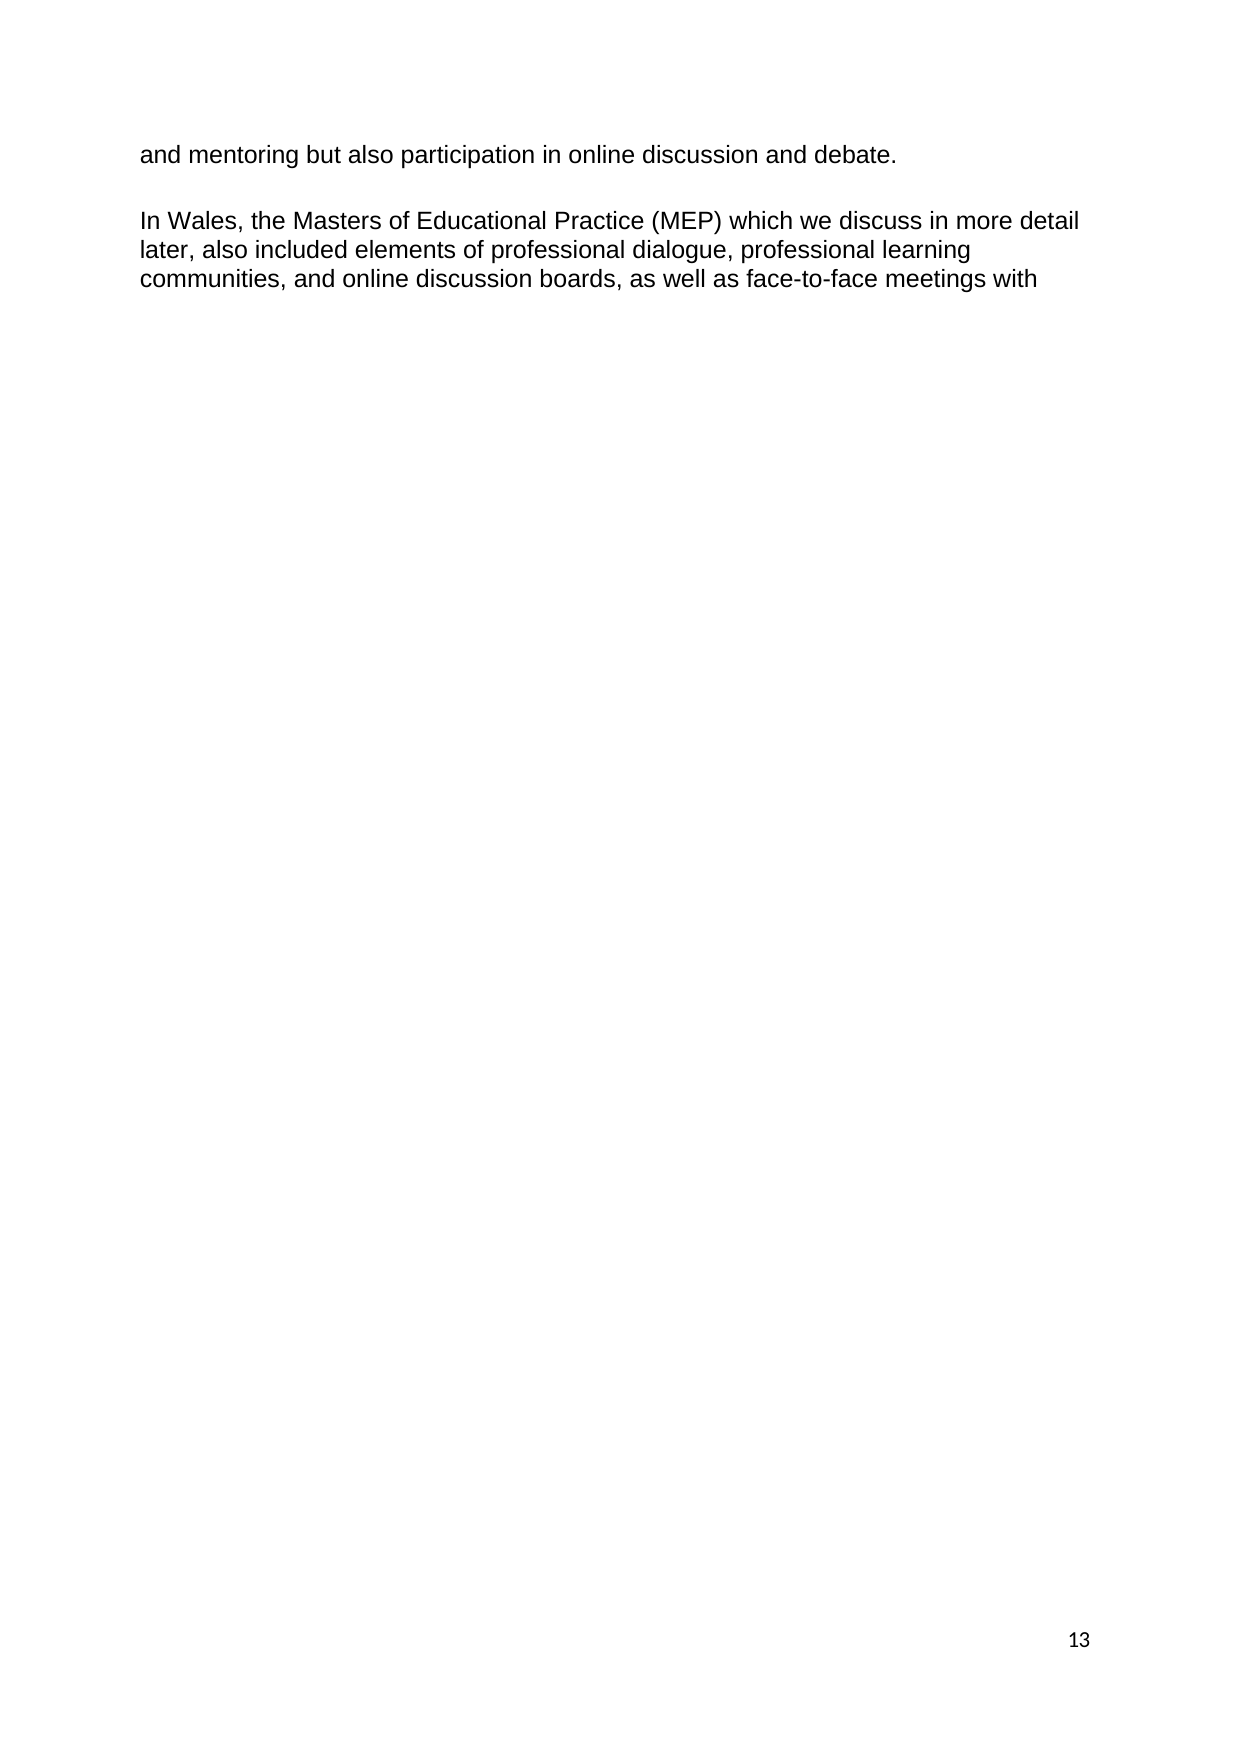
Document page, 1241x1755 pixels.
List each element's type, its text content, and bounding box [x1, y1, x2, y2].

text In Wales, the Masters of Educational Practice (MEP) which we discuss in more detail later, also included elements of professional dialogue, professional learning communities, and online discussion boards, as well as face-to-face meetings with [139, 206, 1090, 292]
text and mentoring but also participation in online discussion and debate. [139, 139, 1061, 168]
